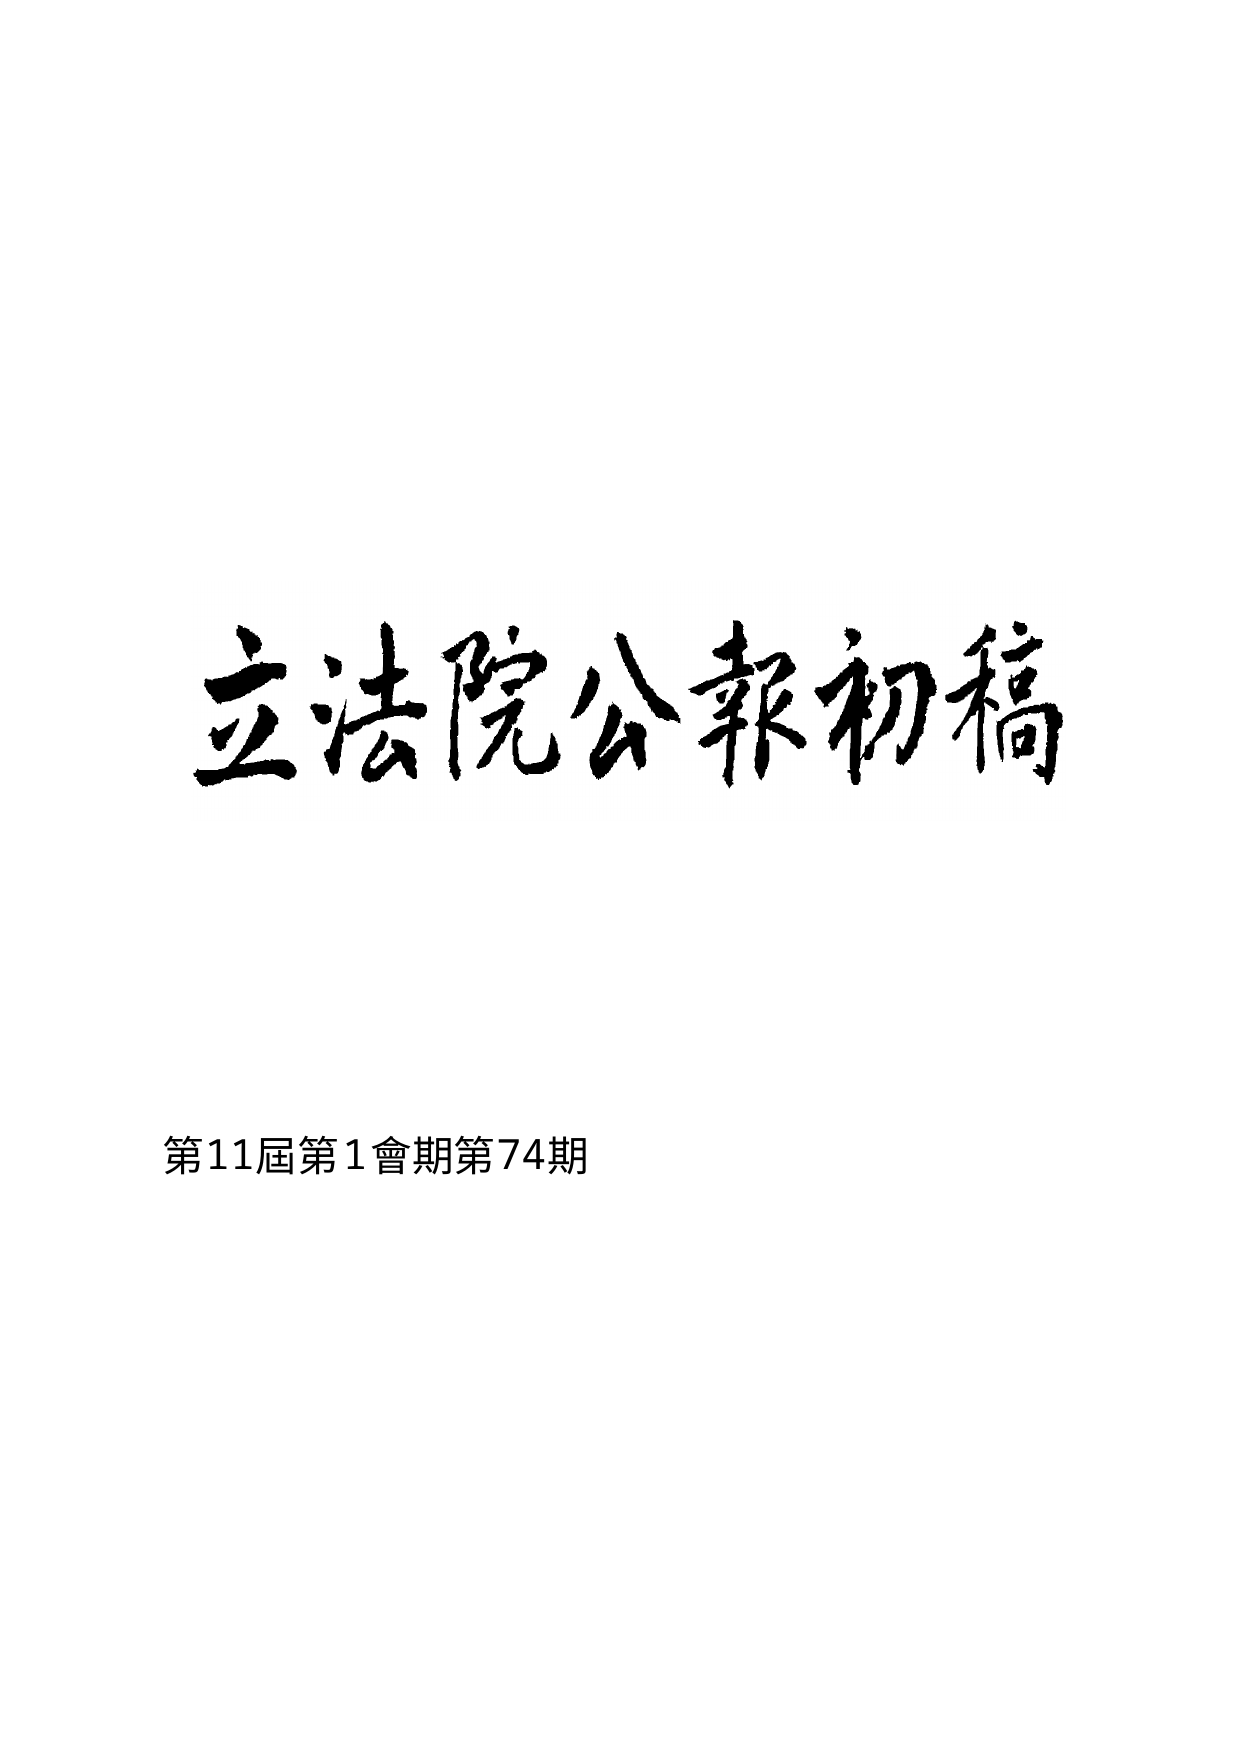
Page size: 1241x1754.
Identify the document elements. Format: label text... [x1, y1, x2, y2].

table_header 第11屆第1會期第74期 [151, 1089, 617, 1234]
table_header [151, 406, 1098, 902]
